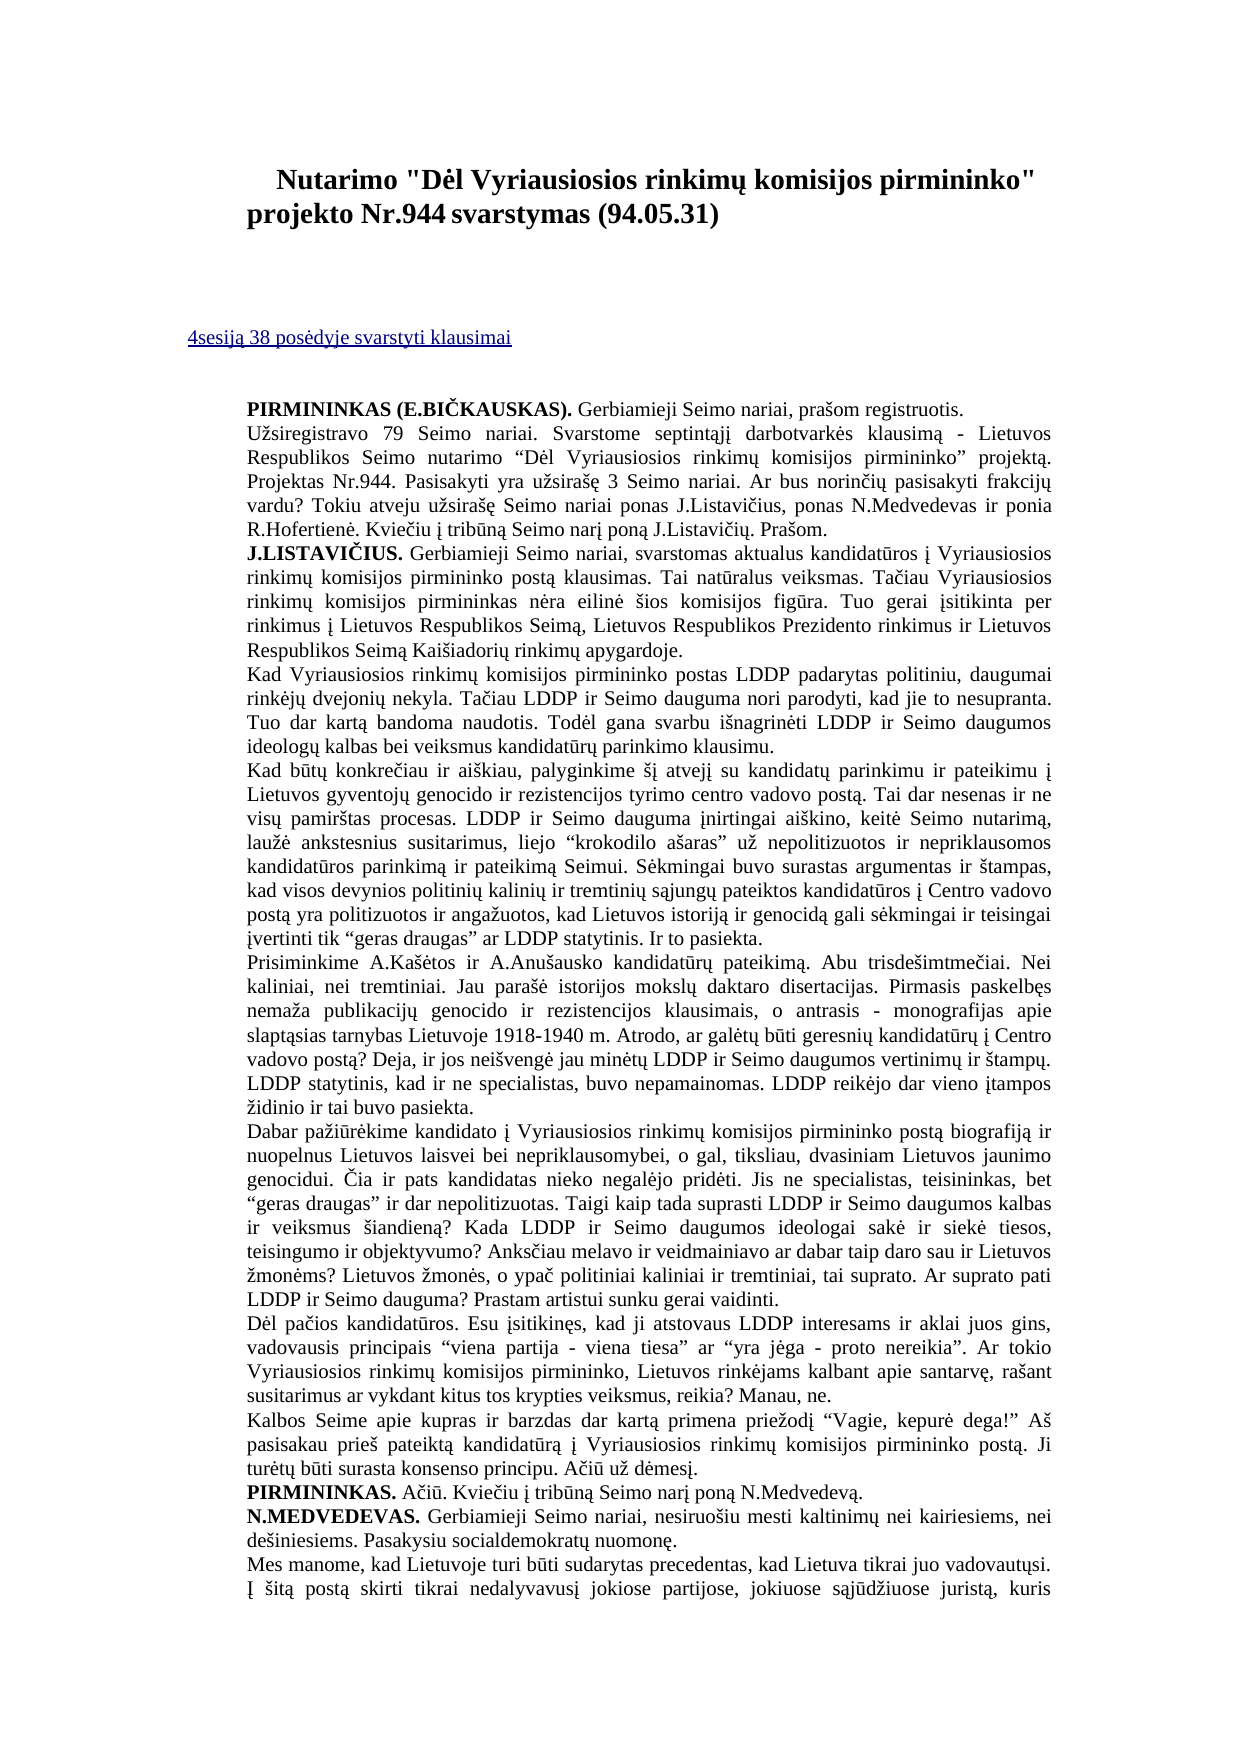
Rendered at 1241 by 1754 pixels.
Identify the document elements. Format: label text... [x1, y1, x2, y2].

text Dabar pažiūrėkime kandidato į Vyriausiosios rinkimų komisijos pirmininko postą biografiją ir nuopelnus Lietuvos laisvei bei nepriklausomybei, o gal, tiksliau, dvasiniam Lietuvos jaunimo genocidui. Čia ir pats kandidatas nieko negalėjo pridėti. Jis ne specialistas, teisininkas, bet “geras draugas” ir dar nepolitizuotas. Taigi kaip tada suprasti LDDP ir Seimo daugumos kalbas ir veiksmus šiandieną? Kada LDDP ir Seimo daugumos ideologai sakė ir siekė tiesos, teisingumo ir objektyvumo? Anksčiau melavo ir veidmainiavo ar dabar taip daro sau ir Lietuvos žmonėms? Lietuvos žmonės, o ypač politiniai kaliniai ir tremtiniai, tai suprato. Ar suprato pati LDDP ir Seimo dauguma? Prastam artistui sunku gerai vaidinti. [247, 1119, 1053, 1311]
text 4sesiją 38 posėdyje svarstyti klausimai [187, 325, 1053, 349]
text Kalbos Seime apie kupras ir barzdas dar kartą primena priežodį “Vagie, kepurė dega!” Aš pasisakau prieš pateiktą kandidatūrą į Vyriausiosios rinkimų komisijos pirmininko postą. Ji turėtų būti surasta konsenso principu. Ačiū už dėmesį. [247, 1407, 1053, 1480]
text Kad Vyriausiosios rinkimų komisijos pirmininko postas LDDP padarytas politiniu, daugumai rinkėjų dvejonių nekyla. Tačiau LDDP ir Seimo dauguma nori parodyti, kad jie to nesupranta. Tuo dar kartą bandoma naudotis. Todėl gana svarbu išnagrinėti LDDP ir Seimo daugumos ideologų kalbas bei veiksmus kandidatūrų parinkimo klausimu. [247, 662, 1053, 758]
text J.LISTAVIČIUS. Gerbiamieji Seimo nariai, svarstomas aktualus kandidatūros į Vyriausiosios rinkimų komisijos pirmininko postą klausimas. Tai natūralus veiksmas. Tačiau Vyriausiosios rinkimų komisijos pirmininkas nėra eilinė šios komisijos figūra. Tuo gerai įsitikinta per rinkimus į Lietuvos Respublikos Seimą, Lietuvos Respublikos Prezidento rinkimus ir Lietuvos Respublikos Seimą Kaišiadorių rinkimų apygardoje. [247, 541, 1053, 662]
text Dėl pačios kandidatūros. Esu įsitikinęs, kad ji atstovaus LDDP interesams ir aklai juos gins, vadovausis principais “viena partija - viena tiesa” ar “yra jėga - proto nereikia”. Ar tokio Vyriausiosios rinkimų komisijos pirmininko, Lietuvos rinkėjams kalbant apie santarvę, rašant susitarimus ar vykdant kitus tos krypties veiksmus, reikia? Manau, ne. [247, 1311, 1053, 1407]
text Nutarimo "Dėl Vyriausiosios rinkimų komisijos pirmininko" projekto Nr.944 svarstymas (94.05.31) [247, 162, 1053, 229]
text Užsiregistravo 79 Seimo nariai. Svarstome septintąjį darbotvarkės klausimą - Lietuvos Respublikos Seimo nutarimo “Dėl Vyriausiosios rinkimų komisijos pirmininko” projektą. Projektas Nr.944. Pasisakyti yra užsirašę 3 Seimo nariai. Ar bus norinčių pasisakyti frakcijų vardu? Tokiu atveju užsirašę Seimo nariai ponas J.Listavičius, ponas N.Medvedevas ir ponia R.Hofertienė. Kviečiu į tribūną Seimo narį poną J.Listavičių. Prašom. [247, 421, 1053, 541]
text N.MEDVEDEVAS. Gerbiamieji Seimo nariai, nesiruošiu mesti kaltinimų nei kairiesiems, nei dešiniesiems. Pasakysiu socialdemokratų nuomonę. [247, 1504, 1053, 1552]
text Prisiminkime A.Kašėtos ir A.Anušausko kandidatūrų pateikimą. Abu trisdešimtmečiai. Nei kaliniai, nei tremtiniai. Jau parašė istorijos mokslų daktaro disertacijas. Pirmasis paskelbęs nemaža publikacijų genocido ir rezistencijos klausimais, o antrasis - monografijas apie slaptąsias tarnybas Lietuvoje 1918-1940 m. Atrodo, ar galėtų būti geresnių kandidatūrų į Centro vadovo postą? Deja, ir jos neišvengė jau minėtų LDDP ir Seimo daugumos vertinimų ir štampų. LDDP statytinis, kad ir ne specialistas, buvo nepamainomas. LDDP reikėjo dar vieno įtampos židinio ir tai buvo pasiekta. [247, 950, 1053, 1119]
text PIRMININKAS. Ačiū. Kviečiu į tribūną Seimo narį poną N.Medvedevą. [247, 1480, 1053, 1504]
text Kad būtų konkrečiau ir aiškiau, palyginkime šį atvejį su kandidatų parinkimu ir pateikimu į Lietuvos gyventojų genocido ir rezistencijos tyrimo centro vadovo postą. Tai dar nesenas ir ne visų pamirštas procesas. LDDP ir Seimo dauguma įnirtingai aiškino, keitė Seimo nutarimą, laužė ankstesnius susitarimus, liejo “krokodilo ašaras” už nepolitizuotos ir nepriklausomos kandidatūros parinkimą ir pateikimą Seimui. Sėkmingai buvo surastas argumentas ir štampas, kad visos devynios politinių kalinių ir tremtinių sąjungų pateiktos kandidatūros į Centro vadovo postą yra politizuotos ir angažuotos, kad Lietuvos istoriją ir genocidą gali sėkmingai ir teisingai įvertinti tik “geras draugas” ar LDDP statytinis. Ir to pasiekta. [247, 758, 1053, 950]
text Mes manome, kad Lietuvoje turi būti sudarytas precedentas, kad Lietuva tikrai juo vadovautųsi. Į šitą postą skirti tikrai nedalyvavusį jokiose partijose, jokiuose sąjūdžiuose juristą, kuris [247, 1552, 1053, 1600]
text PIRMININKAS (E.BIČKAUSKAS). Gerbiamieji Seimo nariai, prašom registruotis. [247, 397, 1053, 421]
